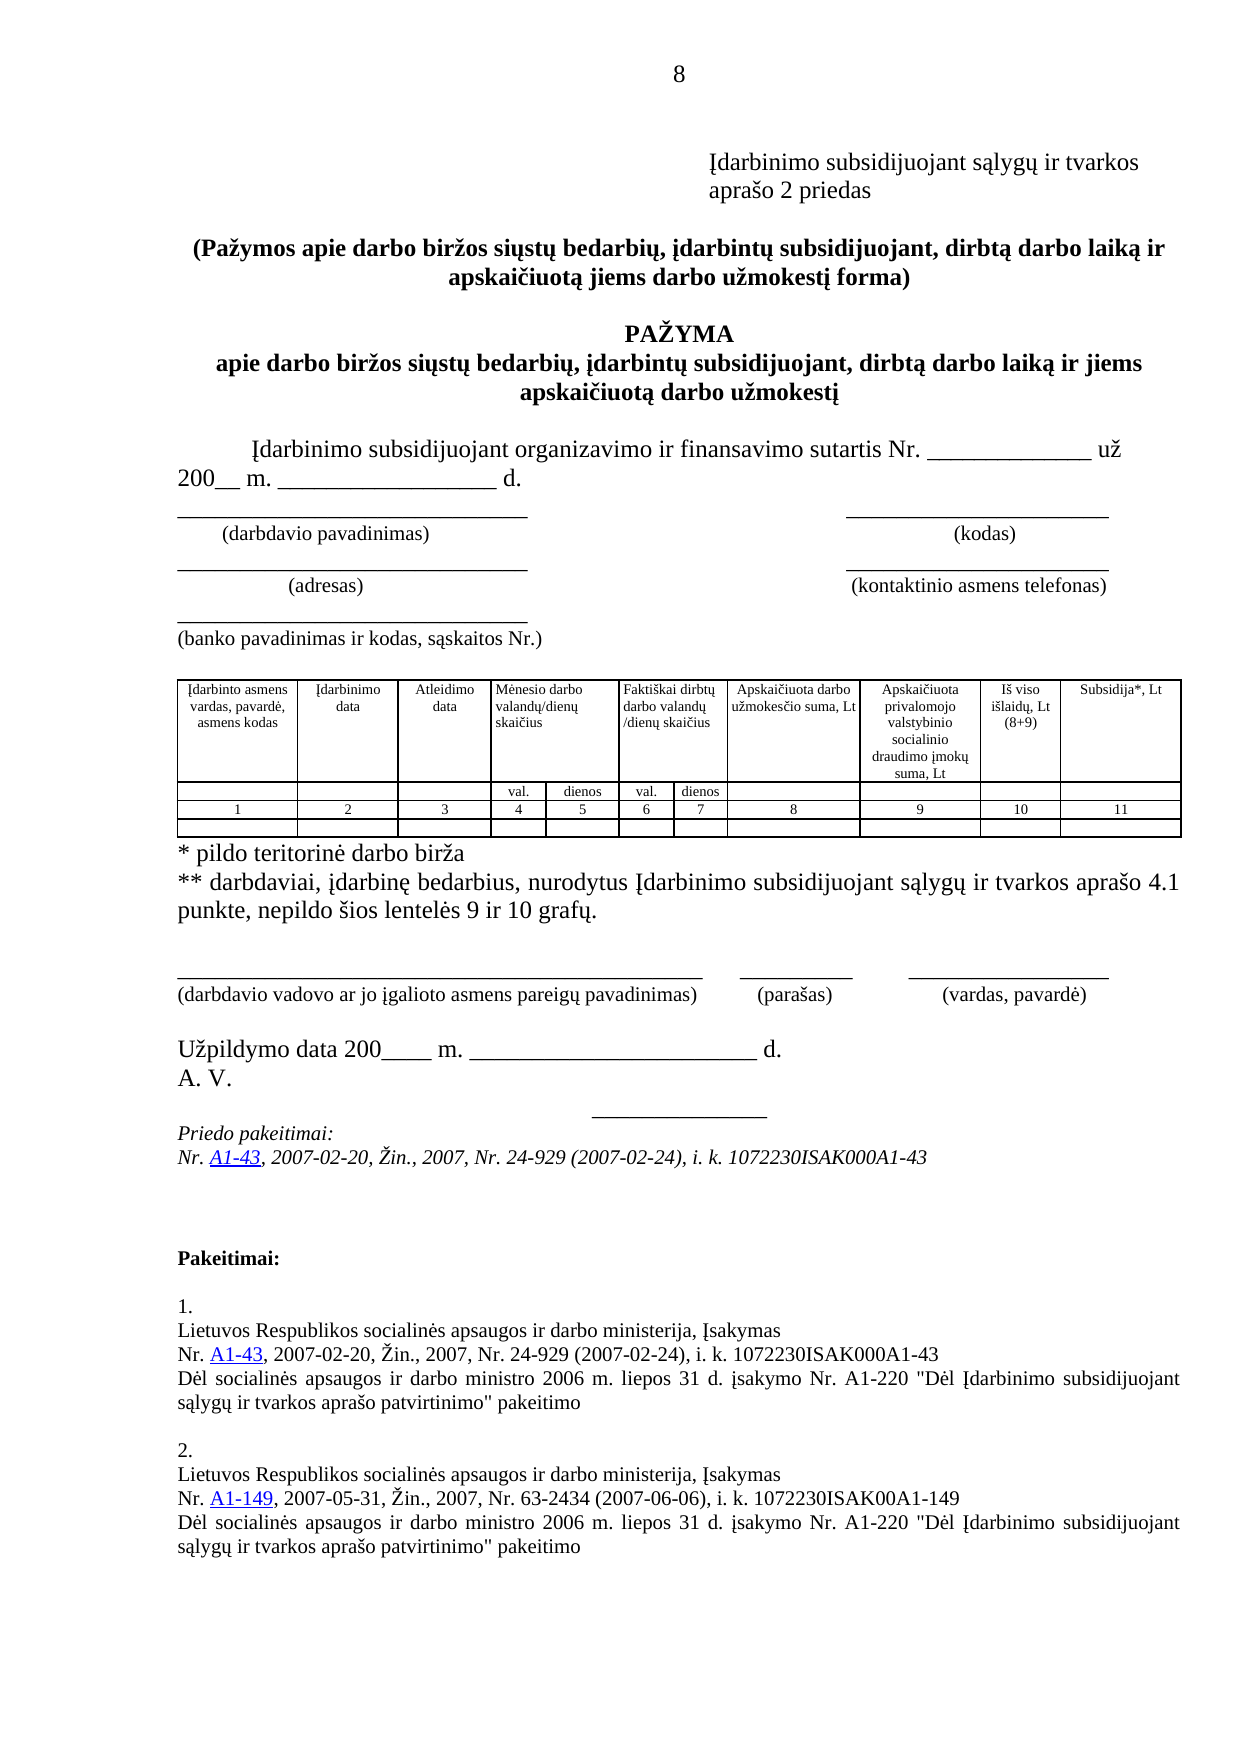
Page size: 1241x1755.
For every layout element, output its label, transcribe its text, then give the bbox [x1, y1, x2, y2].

table_cell [728, 783, 859, 799]
table_cell [492, 820, 545, 836]
table_cell 6 [620, 801, 673, 818]
table_cell 4 [492, 801, 545, 818]
table_header Mėnesio darbo valandų/dienų skaičius [492, 681, 618, 781]
text Lietuvos Respublikos socialinės apsaugos ir darbo ministerija, Įsakymas [177, 1318, 1181, 1342]
text Dėl socialinės apsaugos ir darbo ministro 2006 m. liepos 31 d. įsakymo Nr. A1-220 "Dėl Įdarbinimo subsidijuojant sąlygų ir tvarkos aprašo patvirtinimo" pakeitimo [177, 1366, 1181, 1414]
text Nr. A1-43, 2007-02-20, Žin., 2007, Nr. 24-929 (2007-02-24), i. k. 1072230ISAK000A1-43 [177, 1145, 1181, 1169]
text (darbdavio vadovo ar jo įgalioto asmens pareigų pavadinimas) (parašas) (vardas, pavardė) [177, 982, 1181, 1006]
text 1. [177, 1294, 1181, 1318]
text aprašo 2 priedas [177, 176, 1181, 204]
text apie darbo biržos siųstų bedarbių, įdarbintų subsidijuojant, dirbtą darbo laiką ir jiems apskaičiuotą darbo užmokestį [177, 348, 1181, 406]
text __________________________________________ _________ ________________ [177, 953, 1181, 982]
text ______________ [177, 1092, 1181, 1121]
text (adresas) (kontaktinio asmens telefonas) [177, 573, 1181, 597]
text (darbdavio pavadinimas) (kodas) [177, 521, 1181, 545]
table_cell 10 [981, 801, 1060, 818]
table_cell [861, 820, 980, 836]
table_header Faktiškai dirbtų darbo valandų /dienų skaičius [620, 681, 727, 781]
table_cell 11 [1061, 801, 1180, 818]
text Įdarbinimo subsidijuojant organizavimo ir finansavimo sutartis Nr. už [177, 434, 1181, 463]
table_header Įdarbinto asmens vardas, pavardė, asmens kodas [178, 681, 297, 781]
text Pakeitimai: [177, 1246, 1181, 1270]
table_cell val. [492, 783, 545, 799]
text ** darbdaviai, įdarbinę bedarbius, nurodytus Įdarbinimo subsidijuojant sąlygų ir tvarkos aprašo 4.1 punkte, nepildo šios lentelės 9 ir 10 grafų. [177, 867, 1181, 924]
text ____________________________ [177, 597, 1181, 626]
text (banko pavadinimas ir kodas, sąskaitos Nr.) [177, 626, 1181, 650]
table_cell [1061, 783, 1180, 799]
table_cell [399, 820, 490, 836]
text A. V. [177, 1063, 1181, 1092]
table_cell 2 [298, 801, 397, 818]
table_header Iš viso išlaidų, Lt (8+9) [981, 681, 1060, 781]
table_cell [620, 820, 673, 836]
text ____________________________ _____________________ [177, 492, 1181, 521]
table_cell [298, 820, 397, 836]
text Užpildymo data 200____ m. _______________________ d. [177, 1034, 1181, 1063]
table_cell [399, 783, 490, 799]
table_cell 9 [861, 801, 980, 818]
text PAŽYMA [177, 319, 1181, 348]
table_cell 3 [399, 801, 490, 818]
table_cell dienos [547, 783, 618, 799]
table_cell [861, 783, 980, 799]
table_header Subsidija*, Lt [1061, 681, 1180, 781]
table_cell [547, 820, 618, 836]
table_cell val. [620, 783, 673, 799]
table_cell [298, 783, 397, 799]
table_cell 1 [178, 801, 297, 818]
text * pildo teritorinė darbo birža [177, 838, 1181, 867]
text Nr. A1-43, 2007-02-20, Žin., 2007, Nr. 24-929 (2007-02-24), i. k. 1072230ISAK000A1-43 [177, 1342, 1181, 1366]
table_cell [981, 783, 1060, 799]
table_cell [1061, 820, 1180, 836]
text 2. [177, 1438, 1181, 1462]
table_cell 8 [728, 801, 859, 818]
text Įdarbinimo subsidijuojant sąlygų ir tvarkos [177, 147, 1181, 176]
table_header Įdarbinimo data [298, 681, 397, 781]
table_cell [178, 783, 297, 799]
table_cell [728, 820, 859, 836]
table_header Atleidimo data [399, 681, 490, 781]
text 200__ m. d. [177, 463, 1181, 492]
table_cell 7 [675, 801, 727, 818]
table_cell [178, 820, 297, 836]
table_cell [981, 820, 1060, 836]
text ____________________________ _____________________ [177, 545, 1181, 573]
text Dėl socialinės apsaugos ir darbo ministro 2006 m. liepos 31 d. įsakymo Nr. A1-220 "Dėl Įdarbinimo subsidijuojant sąlygų ir tvarkos aprašo patvirtinimo" pakeitimo [177, 1510, 1181, 1558]
text (Pažymos apie darbo biržos siųstų bedarbių, įdarbintų subsidijuojant, dirbtą darbo laiką ir apskaičiuotą jiems darbo užmokestį forma) [177, 233, 1181, 291]
text Priedo pakeitimai: [177, 1121, 1181, 1145]
table_cell 5 [547, 801, 618, 818]
text Lietuvos Respublikos socialinės apsaugos ir darbo ministerija, Įsakymas [177, 1462, 1181, 1486]
text Nr. A1-149, 2007-05-31, Žin., 2007, Nr. 63-2434 (2007-06-06), i. k. 1072230ISAK00A1-149 [177, 1486, 1181, 1510]
table_cell dienos [675, 783, 727, 799]
table_cell [675, 820, 727, 836]
table_header Apskaičiuota privalomojo valstybinio socialinio draudimo įmokų suma, Lt [861, 681, 980, 781]
table_header Apskaičiuota darbo užmokesčio suma, Lt [728, 681, 859, 781]
